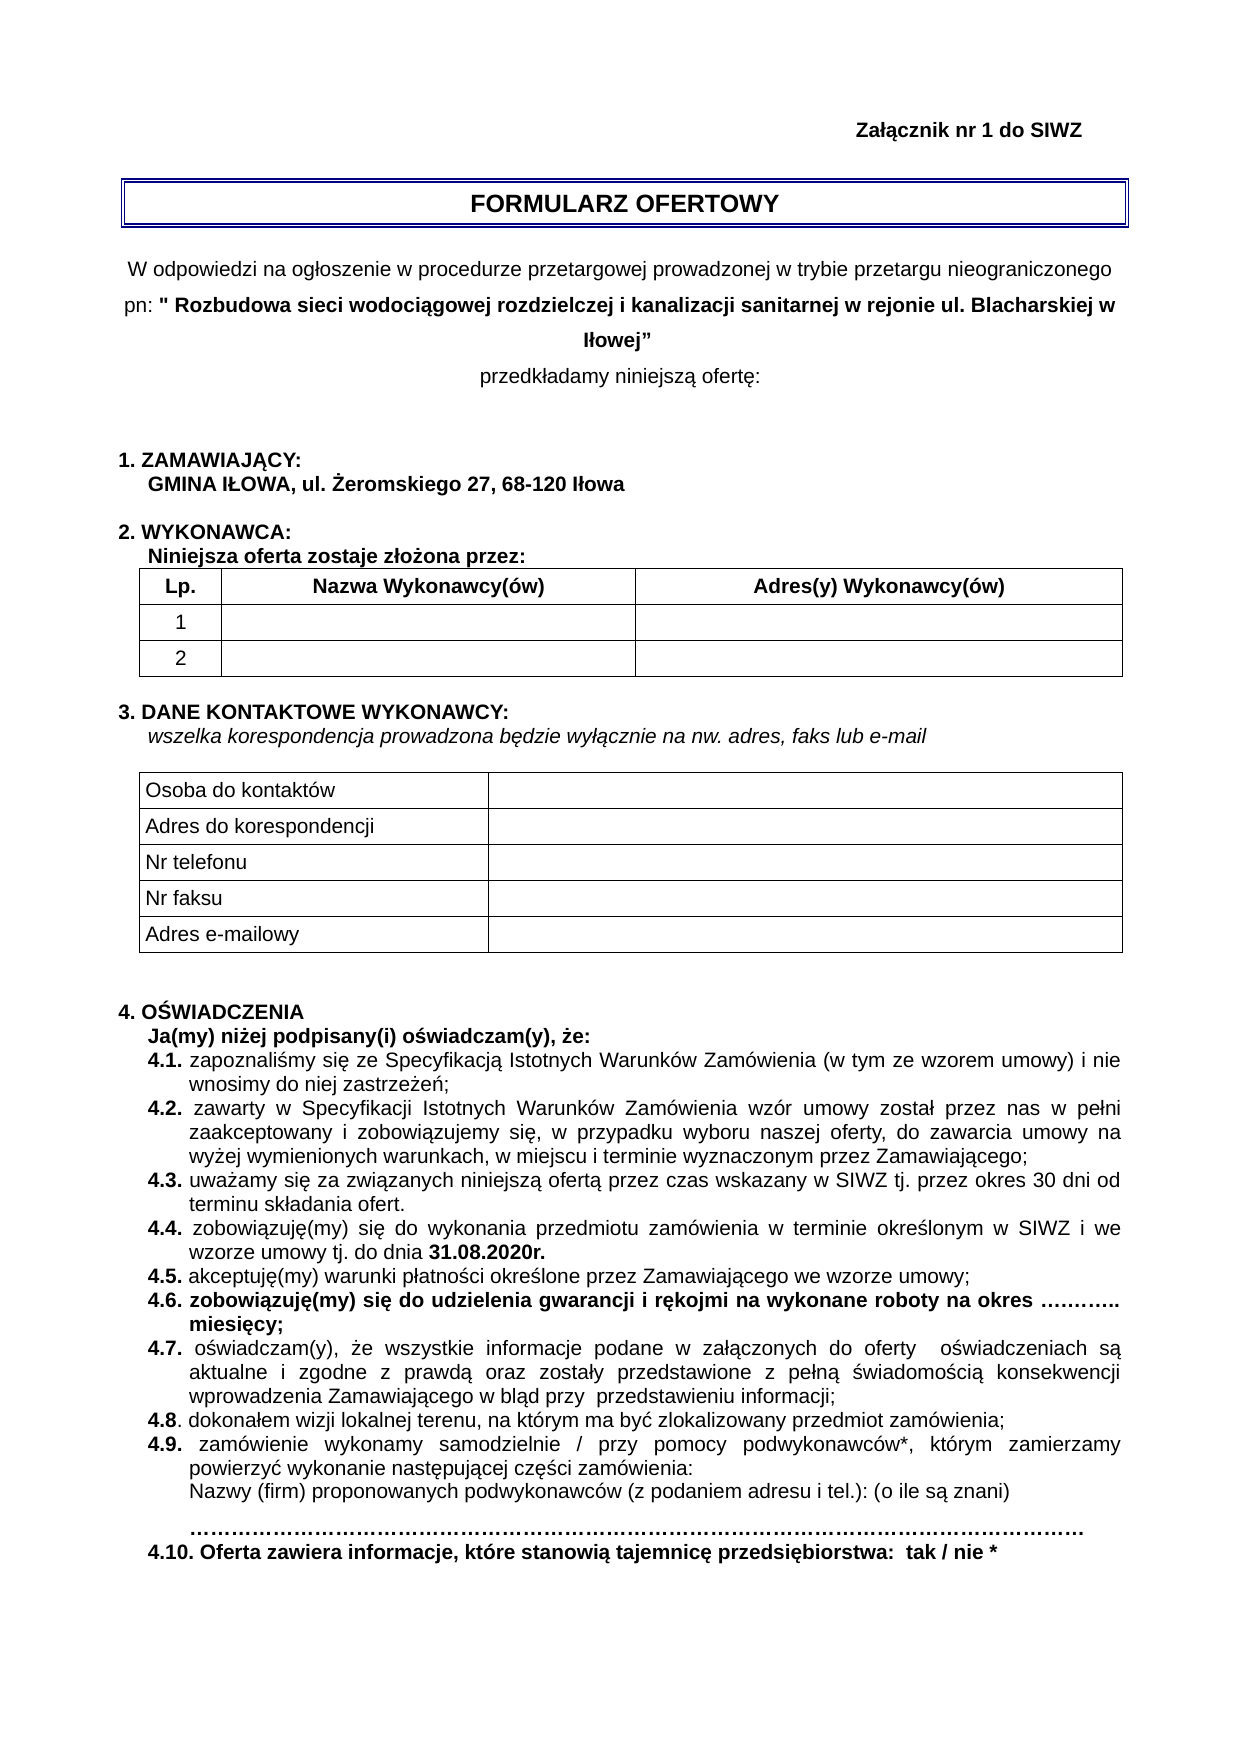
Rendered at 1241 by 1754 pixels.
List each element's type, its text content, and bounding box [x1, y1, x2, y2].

table_cell [222, 605, 635, 640]
text Ja(my) niżej podpisany(i) oświadczam(y), że: [148, 1024, 1122, 1048]
table_cell [489, 809, 1122, 844]
text GMINA IŁOWA, ul. Żeromskiego 27, 68-120 Iłowa [148, 472, 1122, 496]
text 4.3. uważamy się za związanych niniejszą ofertą przez czas wskazany w SIWZ tj. przez okres 30 dni od terminu składania ofert. [148, 1168, 1122, 1216]
text Niniejsza oferta zostaje złożona przez: [148, 544, 1122, 568]
text 4.5. akceptuję(my) warunki płatności określone przez Zamawiającego we wzorze umowy; [148, 1264, 1122, 1288]
table_cell [489, 881, 1122, 916]
table_header Adres(y) Wykonawcy(ów) [636, 569, 1122, 604]
table_cell Nr telefonu [140, 845, 488, 880]
table_cell Adres e-mailowy [140, 917, 488, 952]
text ………………………………………………………………………………………………………………… [189, 1516, 1122, 1540]
table_header Osoba do kontaktów [140, 773, 488, 808]
text 4.7. oświadczam(y), że wszystkie informacje podane w załączonych do oferty oświadczeniach są aktualne i zgodne z prawdą oraz zostały przedstawione z pełną świadomością konsekwencji wprowadzenia Zamawiającego w bląd przy przedstawieniu informacji; [148, 1336, 1122, 1407]
table_header Lp. [140, 569, 221, 604]
text 4.8. dokonałem wizji lokalnej terenu, na którym ma być zlokalizowany przedmiot zamówienia; [148, 1407, 1122, 1431]
text 4.1. zapoznaliśmy się ze Specyfikacją Istotnych Warunków Zamówienia (w tym ze wzorem umowy) i nie wnosimy do niej zastrzeżeń; [148, 1048, 1122, 1096]
text 1. ZAMAWIAJĄCY: [118, 448, 1122, 472]
text 4.6. zobowiązuję(my) się do udzielenia gwarancji i rękojmi na wykonane roboty na okres ….…….. miesięcy; [148, 1288, 1122, 1336]
table_cell [636, 641, 1122, 676]
text Załącznik nr 1 do SIWZ [118, 118, 1122, 142]
table_cell Nr faksu [140, 881, 488, 916]
text 4.9. zamówienie wykonamy samodzielnie / przy pomocy podwykonawców*, którym zamierzamy powierzyć wykonanie następującej części zamówienia: [148, 1431, 1122, 1479]
text 2. WYKONAWCA: [118, 520, 1122, 544]
table_cell 2 [140, 641, 221, 676]
table_cell [222, 641, 635, 676]
text wszelka korespondencja prowadzona będzie wyłącznie na nw. adres, faks lub e-mail [148, 724, 1122, 748]
text przedkładamy niniejszą ofertę: [118, 364, 1122, 388]
table_header [489, 773, 1122, 808]
text 4.10. Oferta zawiera informacje, które stanowią tajemnicę przedsiębiorstwa: tak / nie * [148, 1540, 1122, 1564]
table_header FORMULARZ OFERTOWY [125, 183, 1125, 223]
table_header Nazwa Wykonawcy(ów) [222, 569, 635, 604]
table_cell 1 [140, 605, 221, 640]
text W odpowiedzi na ogłoszenie w procedurze przetargowej prowadzonej w trybie przetargu nieograniczonego pn: " Rozbudowa sieci wodociągowej rozdzielczej i kanalizacji sanitarnej w rejonie ul. Blacharskiej w Iłowej” [118, 256, 1122, 352]
text 4.4. zobowiązuję(my) się do wykonania przedmiotu zamówienia w terminie określonym w SIWZ i we wzorze umowy tj. do dnia 31.08.2020r. [148, 1216, 1122, 1264]
table_cell [489, 845, 1122, 880]
text 4.2. zawarty w Specyfikacji Istotnych Warunków Zamówienia wzór umowy został przez nas w pełni zaakceptowany i zobowiązujemy się, w przypadku wyboru naszej oferty, do zawarcia umowy na wyżej wymienionych warunkach, w miejscu i terminie wyznaczonym przez Zamawiającego; [148, 1096, 1122, 1168]
text 3. DANE KONTAKTOWE WYKONAWCY: [118, 700, 1122, 724]
table_cell Adres do korespondencji [140, 809, 488, 844]
table_cell [636, 605, 1122, 640]
table_cell [489, 917, 1122, 952]
text 4. OŚWIADCZENIA [118, 1000, 1122, 1024]
text Nazwy (firm) proponowanych podwykonawców (z podaniem adresu i tel.): (o ile są znani) [189, 1479, 1122, 1503]
